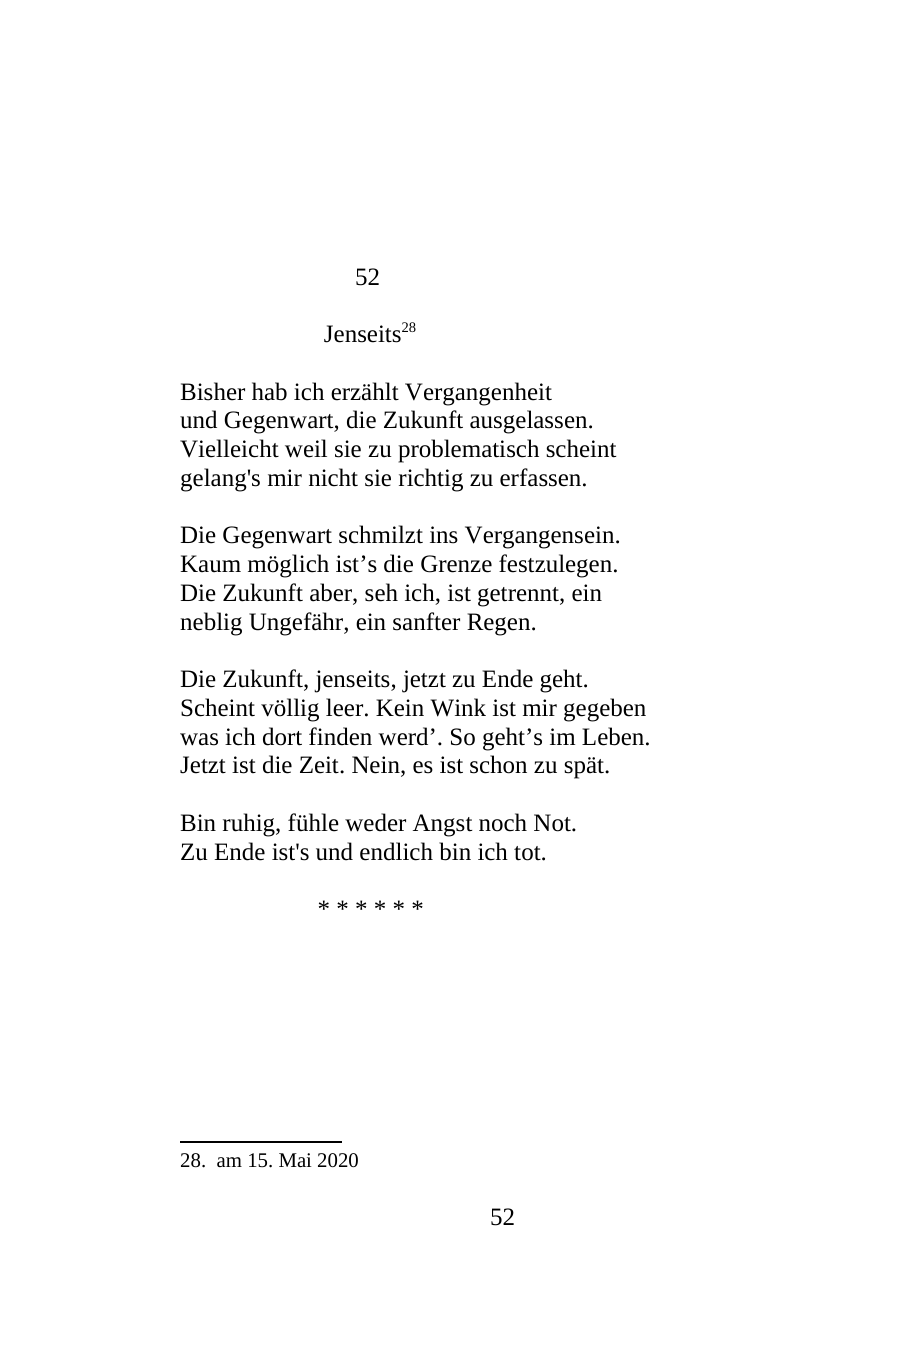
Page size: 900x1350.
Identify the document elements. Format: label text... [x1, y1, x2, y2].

text was ich dort finden werd’. So geht’s im Leben. [180, 722, 825, 751]
text . am 15. Mai 2020 [180, 1148, 825, 1172]
text und Gegenwart, die Zukunft ausgelassen. [180, 406, 825, 434]
text Die Zukunft aber, seh ich, ist getrennt, ein [180, 578, 825, 607]
text Die Gegenwart schmilzt ins Vergangensein. [180, 521, 825, 549]
text * * * * * * [180, 894, 825, 923]
text Jenseits [180, 319, 825, 348]
text Die Zukunft, jenseits, jetzt zu Ende geht. [180, 664, 825, 693]
text Bin ruhig, fühle weder Angst noch Not. [180, 808, 825, 837]
text Kaum möglich ist’s die Grenze festzulegen. [180, 549, 825, 578]
text Vielleicht weil sie zu problematisch scheint [180, 434, 825, 463]
text neblig Ungefähr, ein sanfter Regen. [180, 607, 825, 636]
text Bisher hab ich erzählt Vergangenheit [180, 377, 825, 406]
text Zu Ende ist's und endlich bin ich tot. [180, 837, 825, 866]
text Scheint völlig leer. Kein Wink ist mir gegeben [180, 693, 825, 722]
text Jetzt ist die Zeit. Nein, es ist schon zu spät. [180, 751, 825, 779]
text 52 [180, 262, 825, 291]
text gelang's mir nicht sie richtig zu erfassen. [180, 463, 825, 492]
